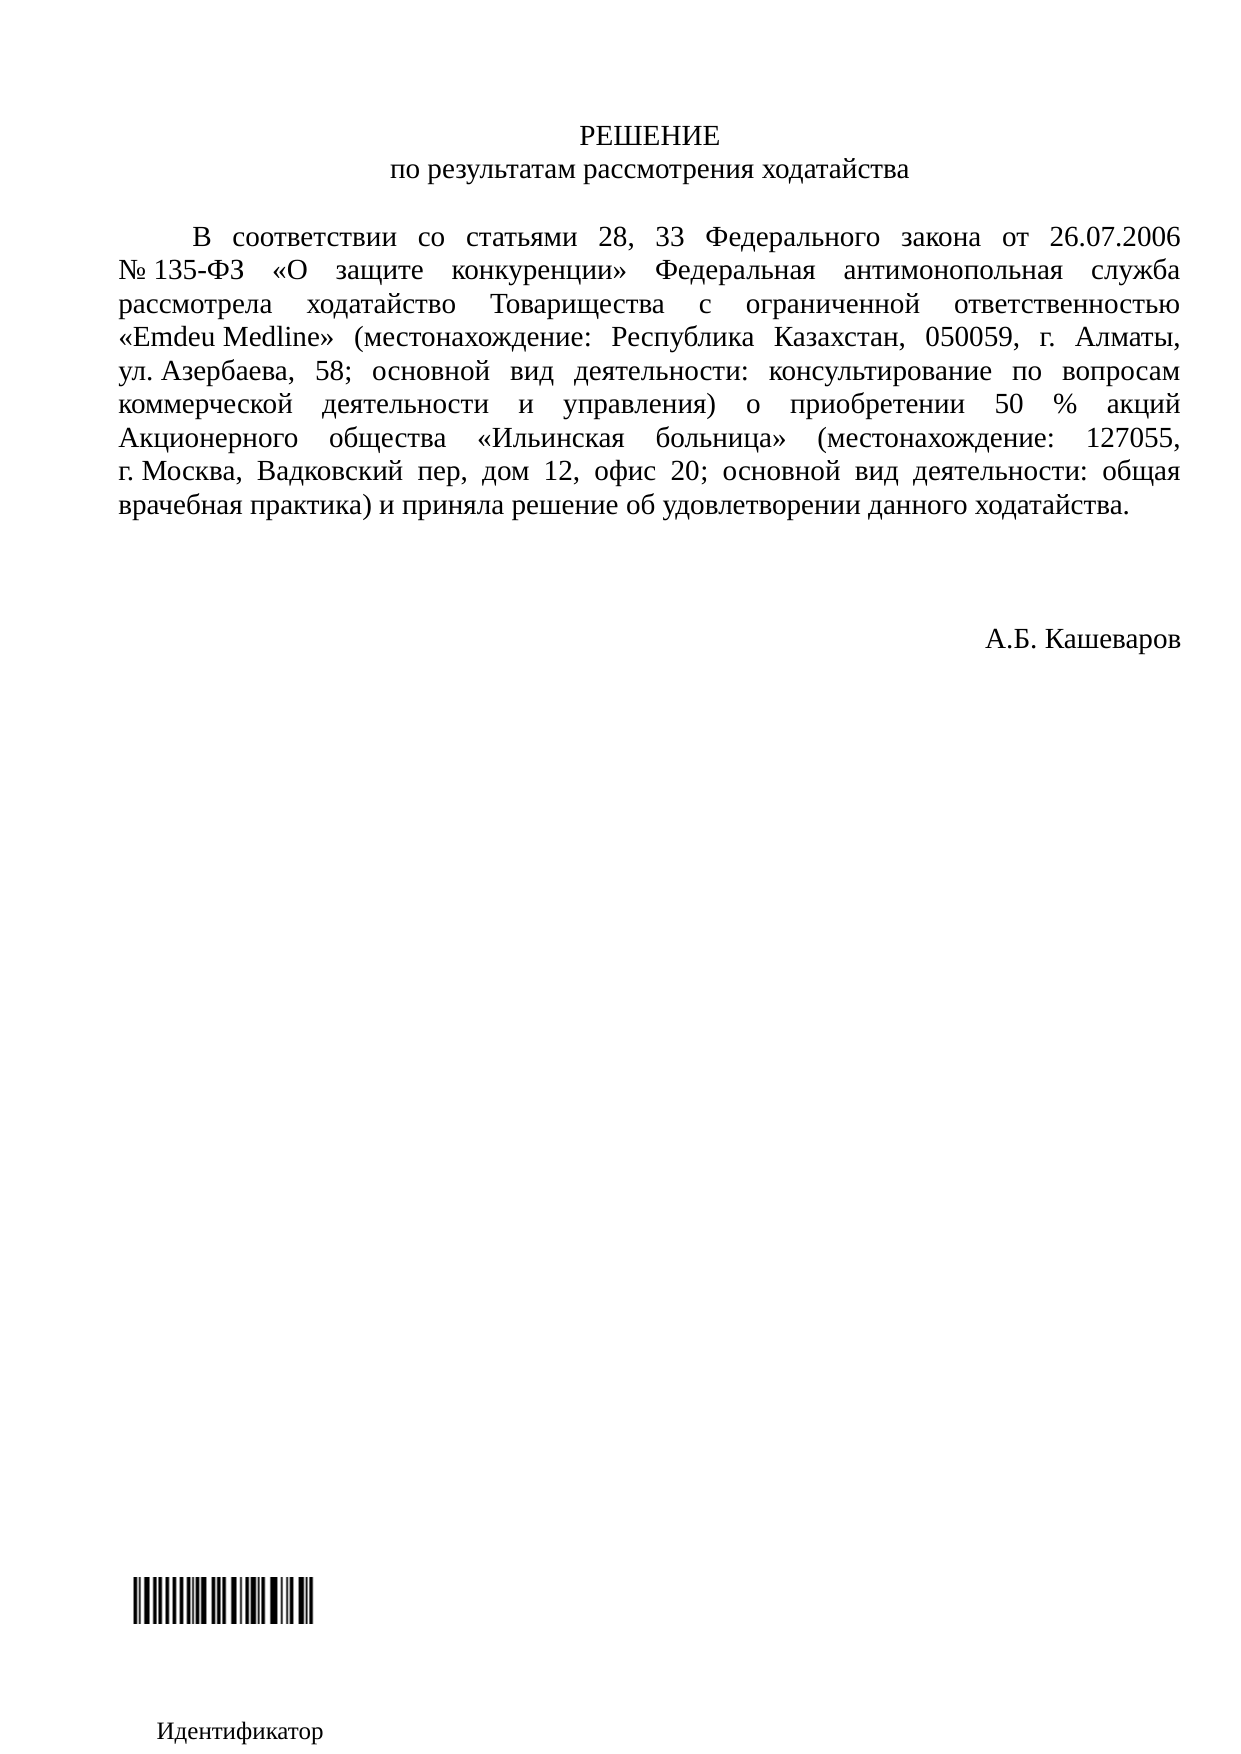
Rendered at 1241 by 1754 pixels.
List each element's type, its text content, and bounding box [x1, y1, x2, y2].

text РЕШЕНИЕ [118, 118, 1181, 152]
text В соответствии со статьями 28, 33 Федерального закона от 26.07.2006 № 135‑ФЗ «О защите конкуренции» Федеральная антимонопольная служба рассмотрела ходатайство Товарищества с ограниченной ответственностью «Emdeu Medline» (местонахождение: Республика Казахстан, 050059, г. Алматы, ул. Азербаева, 58; основной вид деятельности: консультирование по вопросам коммерческой деятельности и управления) о приобретении 50 % акций Акционерного общества «Ильинская больница» (местонахождение: 127055, г. Москва, Вадковский пер, дом 12, офис 20; основной вид деятельности: общая врачебная практика) и приняла решение об удовлетворении данного ходатайства. [118, 219, 1181, 521]
text А.Б. Кашеваров [118, 621, 1181, 655]
text по результатам рассмотрения ходатайства [118, 152, 1181, 185]
picture [118, 1577, 331, 1624]
